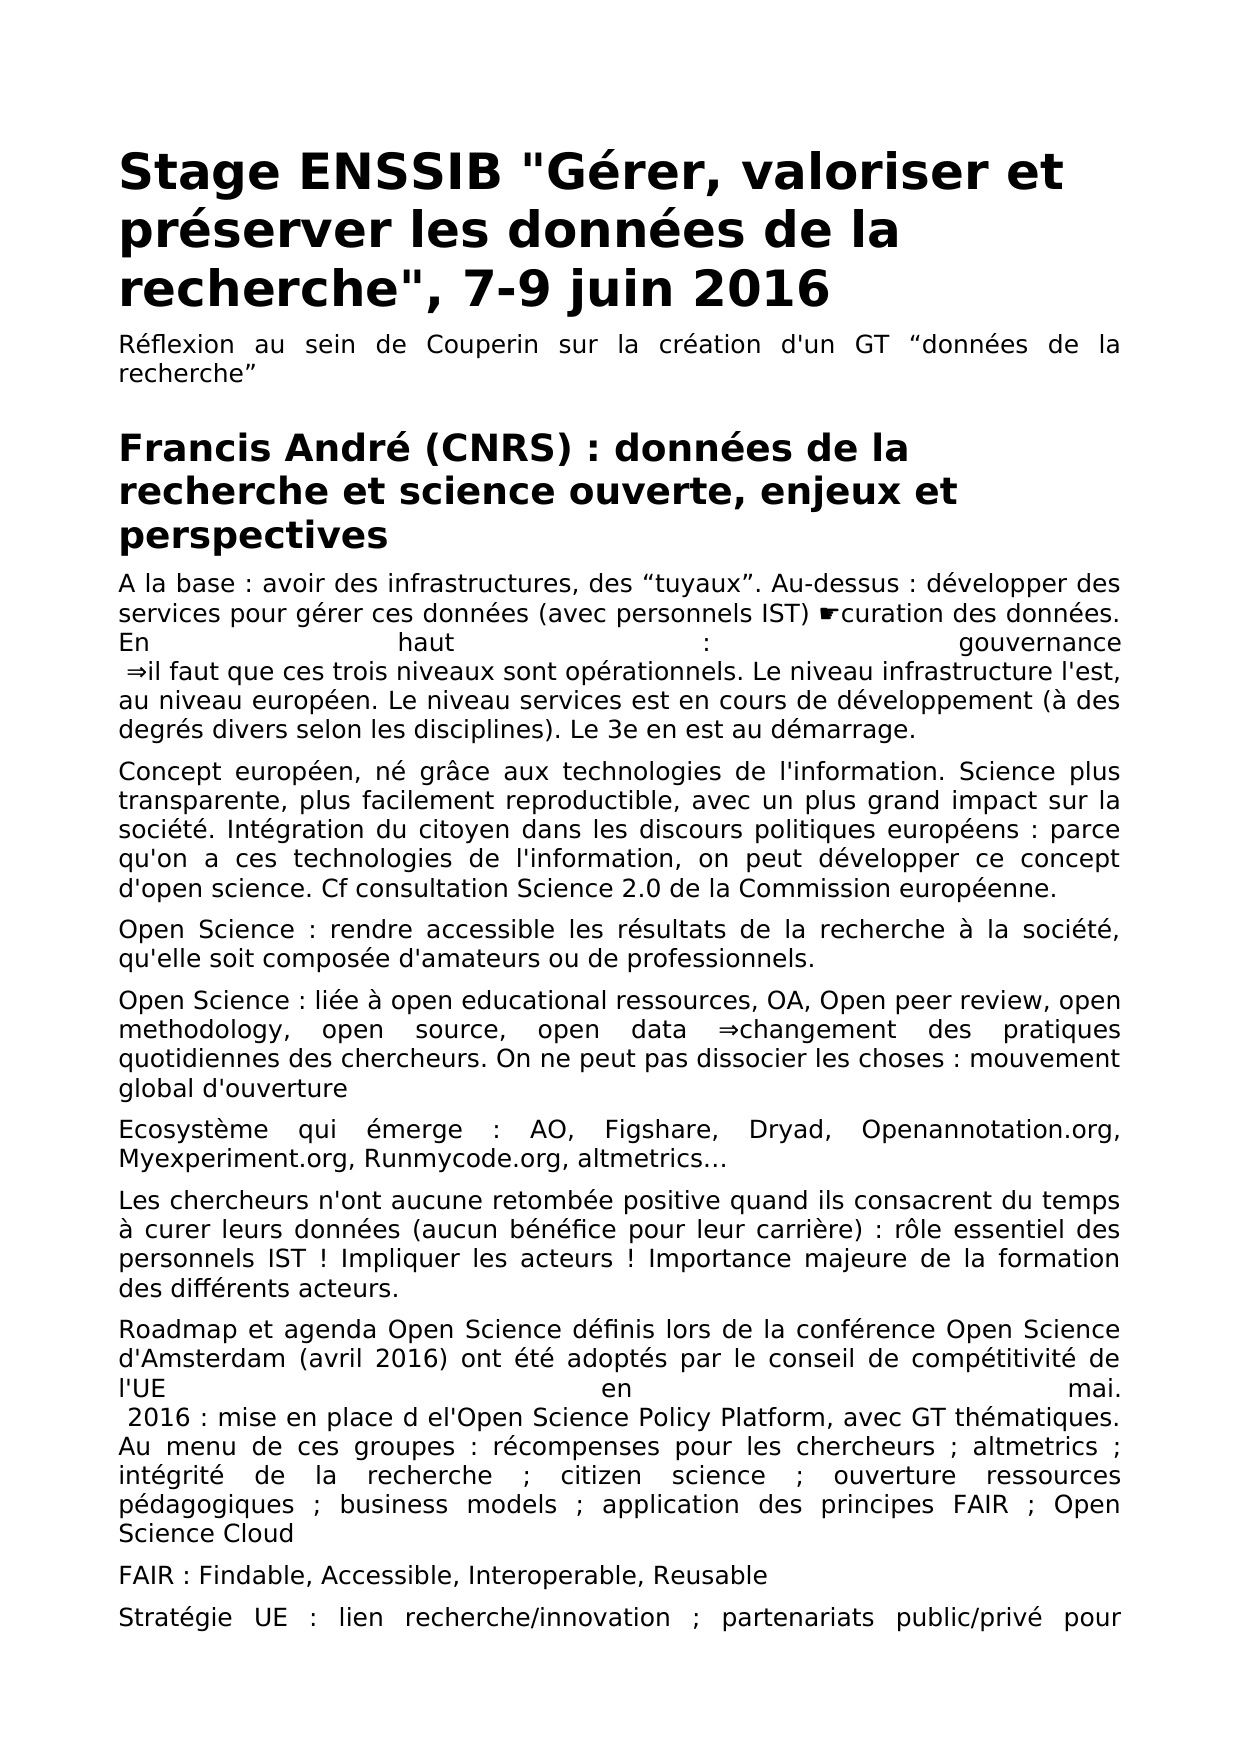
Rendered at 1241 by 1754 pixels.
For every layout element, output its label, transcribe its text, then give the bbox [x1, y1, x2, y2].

subtitle Francis André (CNRS) : données de la recherche et science ouverte, enjeux et perspectives [118, 426, 1122, 557]
text Concept européen, né grâce aux technologies de l'information. Science plus transparente, plus facilement reproductible, avec un plus grand impact sur la société. Intégration du citoyen dans les discours politiques européens : parce qu'on a ces technologies de l'information, on peut développer ce concept d'open science. Cf consultation Science 2.0 de la Commission européenne. [118, 757, 1122, 903]
subtitle Stage ENSSIB "Gérer, valoriser et préserver les données de la recherche", 7-9 juin 2016 [118, 143, 1122, 318]
text Open Science : rendre accessible les résultats de la recherche à la société, qu'elle soit composée d'amateurs ou de professionnels. [118, 915, 1122, 974]
text Les chercheurs n'ont aucune retombée positive quand ils consacrent du temps à curer leurs données (aucun bénéfice pour leur carrière) : rôle essentiel des personnels IST ! Impliquer les acteurs ! Importance majeure de la formation des différents acteurs. [118, 1186, 1122, 1303]
text A la base : avoir des infrastructures, des “tuyaux”. Au-dessus : développer des services pour gérer ces données (avec personnels IST) ☛curation des données. En haut : gouvernance ⇒il faut que ces trois niveaux sont opérationnels. Le niveau infrastructure l'est, au niveau européen. Le niveau services est en cours de développement (à des degrés divers selon les disciplines). Le 3e en est au démarrage. [118, 569, 1122, 744]
text Roadmap et agenda Open Science définis lors de la conférence Open Science d'Amsterdam (avril 2016) ont été adoptés par le conseil de compétitivité de l'UE en mai. 2016 : mise en place d el'Open Science Policy Platform, avec GT thématiques. Au menu de ces groupes : récompenses pour les chercheurs ; altmetrics ; intégrité de la recherche ; citizen science ; ouverture ressources pédagogiques ; business models ; application des principes FAIR ; Open Science Cloud [118, 1315, 1122, 1549]
text Ecosystème qui émerge : AO, Figshare, Dryad, Openannotation.org, Myexperiment.org, Runmycode.org, altmetrics… [118, 1115, 1122, 1174]
text Open Science : liée à open educational ressources, OA, Open peer review, open methodology, open source, open data ⇒changement des pratiques quotidiennes des chercheurs. On ne peut pas dissocier les choses : mouvement global d'ouverture [118, 986, 1122, 1103]
text FAIR : Findable, Accessible, Interoperable, Reusable [118, 1561, 1122, 1590]
text Réflexion au sein de Couperin sur la création d'un GT “données de la recherche” [118, 330, 1122, 389]
text Stratégie UE : lien recherche/innovation ; partenariats public/privé pour [118, 1603, 1122, 1632]
